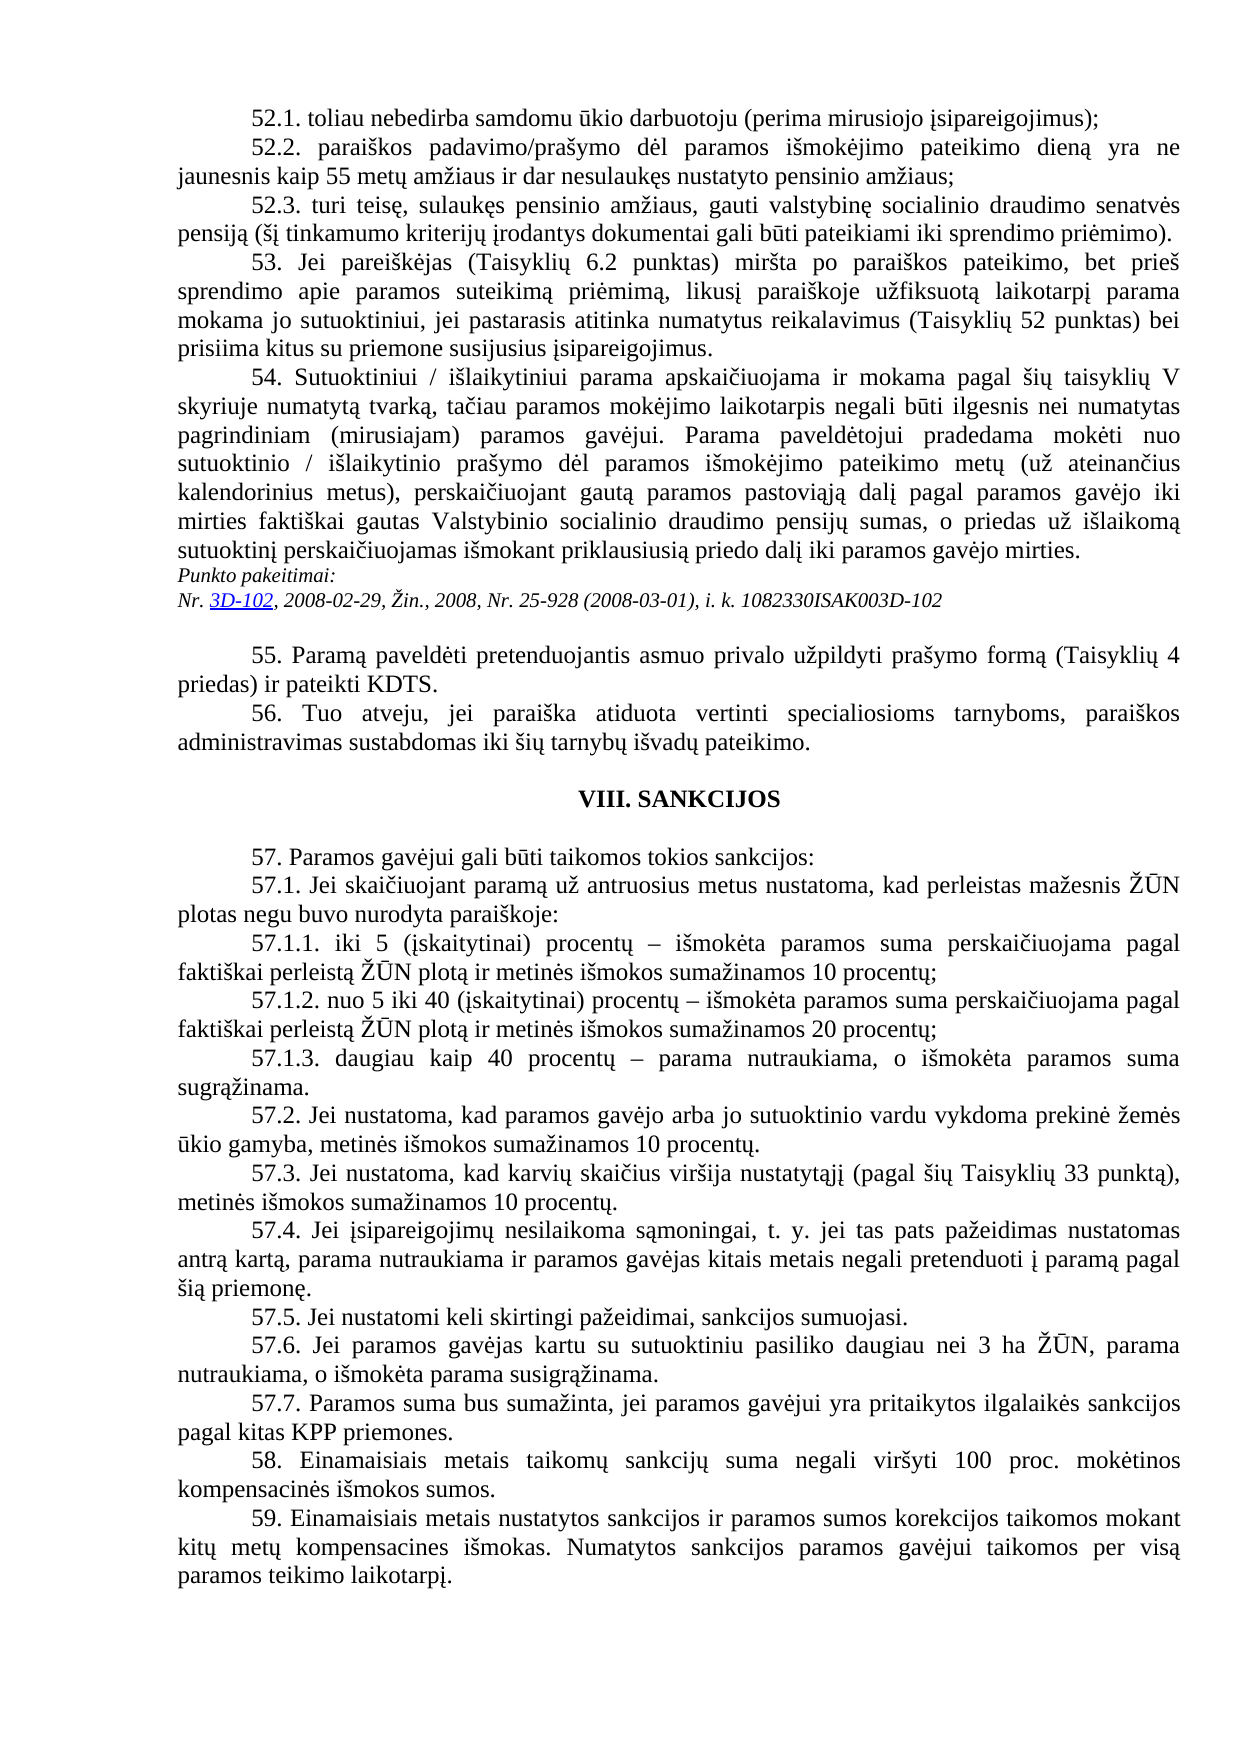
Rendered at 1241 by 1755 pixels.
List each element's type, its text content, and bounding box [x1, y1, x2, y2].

text Punkto pakeitimai: [177, 563, 1181, 587]
text 58. Einamaisiais metais taikomų sankcijų suma negali viršyti 100 proc. mokėtinos kompensacinės išmokos sumos. [177, 1445, 1181, 1503]
text 57.1. Jei skaičiuojant paramą už antruosius metus nustatoma, kad perleistas mažesnis ŽŪN plotas negu buvo nurodyta paraiškoje: [177, 870, 1181, 928]
text 56. Tuo atveju, jei paraiška atiduota vertinti specialiosioms tarnyboms, paraiškos administravimas sustabdomas iki šių tarnybų išvadų pateikimo. [177, 698, 1181, 755]
text 59. Einamaisiais metais nustatytos sankcijos ir paramos sumos korekcijos taikomos mokant kitų metų kompensacines išmokas. Numatytos sankcijos paramos gavėjui taikomos per visą paramos teikimo laikotarpį. [177, 1503, 1181, 1589]
text 54. Sutuoktiniui / išlaikytiniui parama apskaičiuojama ir mokama pagal šių taisyklių V skyriuje numatytą tvarką, tačiau paramos mokėjimo laikotarpis negali būti ilgesnis nei numatytas pagrindiniam (mirusiajam) paramos gavėjui. Parama paveldėtojui pradedama mokėti nuo sutuoktinio / išlaikytinio prašymo dėl paramos išmokėjimo pateikimo metų (už ateinančius kalendorinius metus), perskaičiuojant gautą paramos pastoviąją dalį pagal paramos gavėjo iki mirties faktiškai gautas Valstybinio socialinio draudimo pensijų sumas, o priedas už išlaikomą sutuoktinį perskaičiuojamas išmokant priklausiusią priedo dalį iki paramos gavėjo mirties. [177, 362, 1181, 563]
text 57.1.2. nuo 5 iki 40 (įskaitytinai) procentų – išmokėta paramos suma perskaičiuojama pagal faktiškai perleistą ŽŪN plotą ir metinės išmokos sumažinamos 20 procentų; [177, 985, 1181, 1043]
text 57.3. Jei nustatoma, kad karvių skaičius viršija nustatytąjį (pagal šių Taisyklių 33 punktą), metinės išmokos sumažinamos 10 procentų. [177, 1158, 1181, 1215]
text 53. Jei pareiškėjas (Taisyklių 6.2 punktas) miršta po paraiškos pateikimo, bet prieš sprendimo apie paramos suteikimą priėmimą, likusį paraiškoje užfiksuotą laikotarpį parama mokama jo sutuoktiniui, jei pastarasis atitinka numatytus reikalavimus (Taisyklių 52 punktas) bei prisiima kitus su priemone susijusius įsipareigojimus. [177, 247, 1181, 362]
text Nr. 3D-102, 2008-02-29, Žin., 2008, Nr. 25-928 (2008-03-01), i. k. 1082330ISAK003D-102 [177, 587, 1181, 612]
text 57.6. Jei paramos gavėjas kartu su sutuoktiniu pasiliko daugiau nei 3 ha ŽŪN, parama nutraukiama, o išmokėta parama susigrąžinama. [177, 1330, 1181, 1388]
text 57.1.3. daugiau kaip 40 procentų – parama nutraukiama, o išmokėta paramos suma sugrąžinama. [177, 1043, 1181, 1100]
text 57.2. Jei nustatoma, kad paramos gavėjo arba jo sutuoktinio vardu vykdoma prekinė žemės ūkio gamyba, metinės išmokos sumažinamos 10 procentų. [177, 1100, 1181, 1158]
text 57.7. Paramos suma bus sumažinta, jei paramos gavėjui yra pritaikytos ilgalaikės sankcijos pagal kitas KPP priemones. [177, 1388, 1181, 1445]
text 55. Paramą paveldėti pretenduojantis asmuo privalo užpildyti prašymo formą (Taisyklių 4 priedas) ir pateikti KDTS. [177, 640, 1181, 698]
text 57.5. Jei nustatomi keli skirtingi pažeidimai, sankcijos sumuojasi. [177, 1302, 1181, 1330]
text 57.4. Jei įsipareigojimų nesilaikoma sąmoningai, t. y. jei tas pats pažeidimas nustatomas antrą kartą, parama nutraukiama ir paramos gavėjas kitais metais negali pretenduoti į paramą pagal šią priemonę. [177, 1215, 1181, 1302]
text 52.3. turi teisę, sulaukęs pensinio amžiaus, gauti valstybinę socialinio draudimo senatvės pensiją (šį tinkamumo kriterijų įrodantys dokumentai gali būti pateikiami iki sprendimo priėmimo). [177, 190, 1181, 247]
text 52.1. toliau nebedirba samdomu ūkio darbuotoju (perima mirusiojo įsipareigojimus); [177, 103, 1181, 132]
text 57. Paramos gavėjui gali būti taikomos tokios sankcijos: [177, 842, 1181, 870]
text 57.1.1. iki 5 (įskaitytinai) procentų – išmokėta paramos suma perskaičiuojama pagal faktiškai perleistą ŽŪN plotą ir metinės išmokos sumažinamos 10 procentų; [177, 928, 1181, 985]
text 52.2. paraiškos padavimo/prašymo dėl paramos išmokėjimo pateikimo dieną yra ne jaunesnis kaip 55 metų amžiaus ir dar nesulaukęs nustatyto pensinio amžiaus; [177, 132, 1181, 190]
text VIII. SANKCIJOS [177, 784, 1181, 813]
